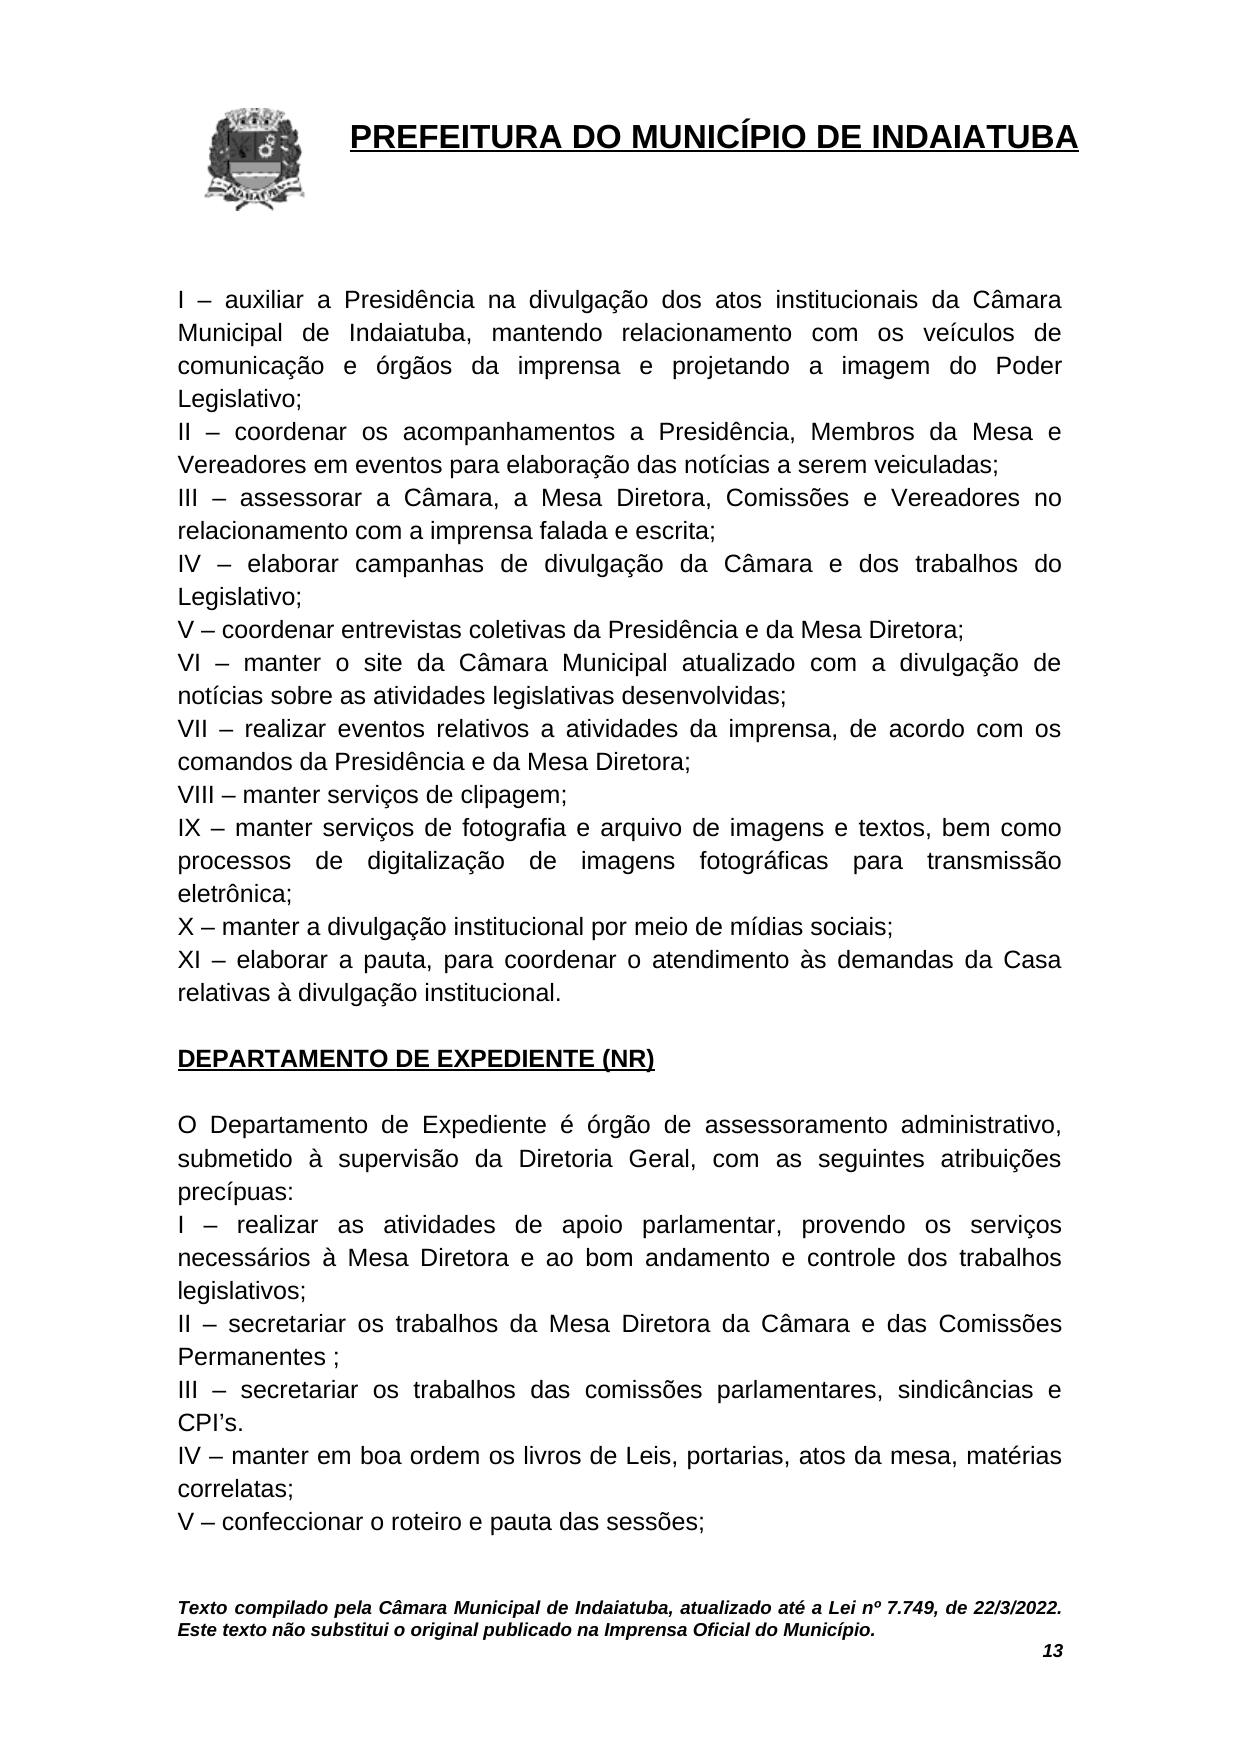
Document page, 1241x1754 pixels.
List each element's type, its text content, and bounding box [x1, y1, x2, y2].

text XI – elaborar a pauta, para coordenar o atendimento às demandas da Casa relativas à divulgação institucional. [177, 945, 1063, 1007]
text VIII – manter serviços de clipagem; [177, 780, 1063, 809]
text V – coordenar entrevistas coletivas da Presidência e da Mesa Diretora; [177, 615, 1063, 644]
text I – auxiliar a Presidência na divulgação dos atos institucionais da Câmara Municipal de Indaiatuba, mantendo relacionamento com os veículos de comunicação e órgãos da imprensa e projetando a imagem do Poder Legislativo; [177, 285, 1063, 413]
text IV – elaborar campanhas de divulgação da Câmara e dos trabalhos do Legislativo; [177, 549, 1063, 611]
text VII – realizar eventos relativos a atividades da imprensa, de acordo com os comandos da Presidência e da Mesa Diretora; [177, 714, 1063, 776]
text I – realizar as atividades de apoio parlamentar, provendo os serviços necessários à Mesa Diretora e ao bom andamento e controle dos trabalhos legislativos; [177, 1209, 1063, 1304]
text O Departamento de Expediente é órgão de assessoramento administrativo, submetido à supervisão da Diretoria Geral, com as seguintes atribuições precípuas: [177, 1111, 1063, 1205]
text X – manter a divulgação institucional por meio de mídias sociais; [177, 912, 1063, 941]
text V – confeccionar o roteiro e pauta das sessões; [177, 1507, 1063, 1536]
text II – secretariar os trabalhos da Mesa Diretora da Câmara e das Comissões Permanentes ; [177, 1309, 1063, 1370]
text IV – manter em boa ordem os livros de Leis, portarias, atos da mesa, matérias correlatas; [177, 1441, 1063, 1502]
text VI – manter o site da Câmara Municipal atualizado com a divulgação de notícias sobre as atividades legislativas desenvolvidas; [177, 648, 1063, 710]
text III – assessorar a Câmara, a Mesa Diretora, Comissões e Vereadores no relacionamento com a imprensa falada e escrita; [177, 483, 1063, 545]
text II – coordenar os acompanhamentos a Presidência, Membros da Mesa e Vereadores em eventos para elaboração das notícias a serem veiculadas; [177, 417, 1063, 479]
text DEPARTAMENTO DE EXPEDIENTE (NR) [177, 1044, 1063, 1073]
text IX – manter serviços de fotografia e arquivo de imagens e textos, bem como processos de digitalização de imagens fotográficas para transmissão eletrônica; [177, 813, 1063, 908]
text III – secretariar os trabalhos das comissões parlamentares, sindicâncias e CPI’s. [177, 1375, 1063, 1436]
